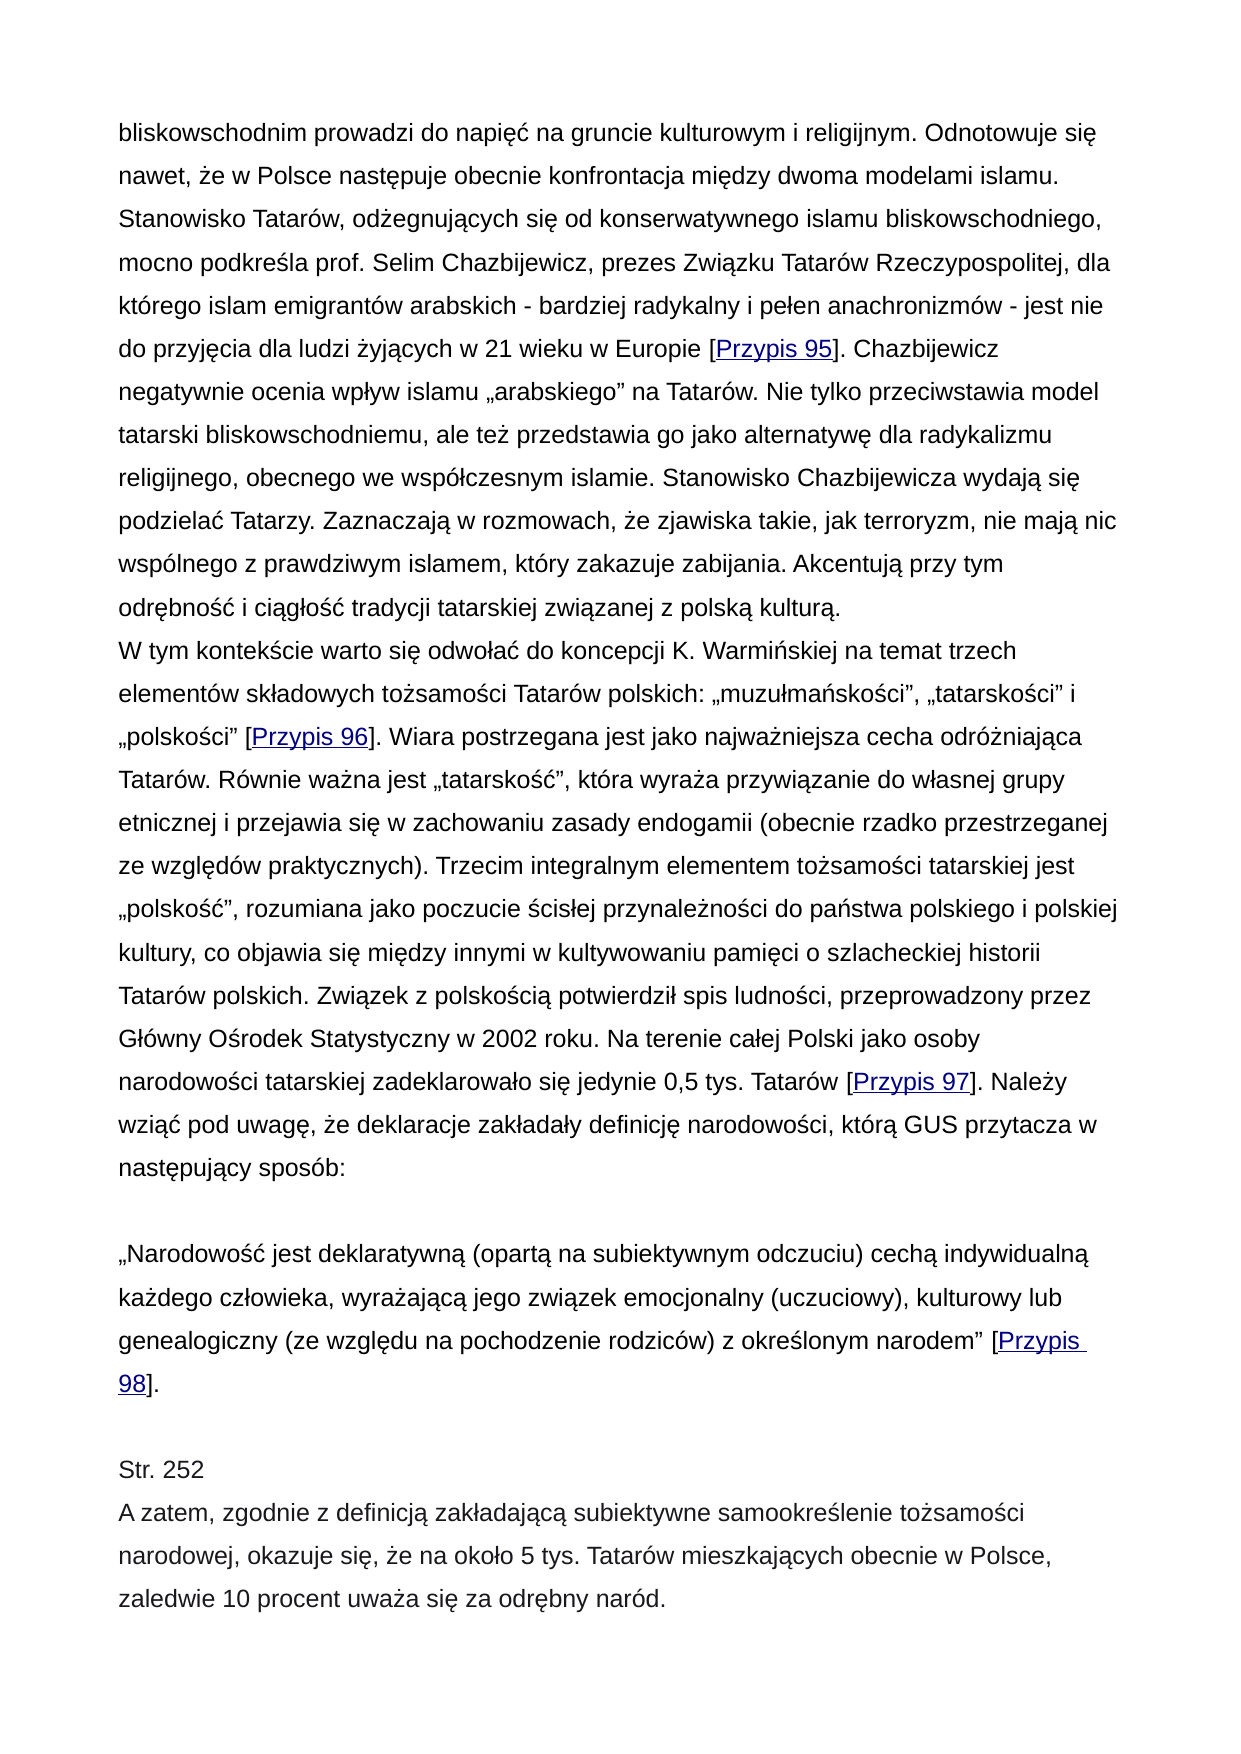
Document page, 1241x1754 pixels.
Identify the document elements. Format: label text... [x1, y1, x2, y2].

text „Narodowość jest deklaratywną (opartą na subiektywnym odczuciu) cechą indywidualną każdego człowieka, wyrażającą jego związek emocjonalny (uczuciowy), kulturowy lub genealogiczny (ze względu na pochodzenie rodziców) z określonym narodem” [Przypis 98]. [118, 1239, 1122, 1397]
text bliskowschodnim prowadzi do napięć na gruncie kulturowym i religijnym. Odnotowuje się nawet, że w Polsce następuje obecnie konfrontacja między dwoma modelami islamu. Stanowisko Tatarów, odżegnujących się od konserwatywnego islamu bliskowschodniego, mocno podkreśla prof. Selim Chazbijewicz, prezes Związku Tatarów Rzeczypospolitej, dla którego islam emigrantów arabskich - bardziej radykalny i pełen anachronizmów - jest nie do przyjęcia dla ludzi żyjących w 21 wieku w Europie [Przypis 95]. Chazbijewicz negatywnie ocenia wpływ islamu „arabskiego” na Tatarów. Nie tylko przeciwstawia model tatarski bliskowschodniemu, ale też przedstawia go jako alternatywę dla radykalizmu religijnego, obecnego we współczesnym islamie. Stanowisko Chazbijewicza wydają się podzielać Tatarzy. Zaznaczają w rozmowach, że zjawiska takie, jak terroryzm, nie mają nic wspólnego z prawdziwym islamem, który zakazuje zabijania. Akcentują przy tym odrębność i ciągłość tradycji tatarskiej związanej z polską kulturą. [118, 118, 1122, 621]
text W tym kontekście warto się odwołać do koncepcji K. Warmińskiej na temat trzech elementów składowych tożsamości Tatarów polskich: „muzułmańskości”, „tatarskości” i „polskości” [Przypis 96]. Wiara postrzegana jest jako najważniejsza cecha odróżniająca Tatarów. Równie ważna jest „tatarskość”, która wyraża przywiązanie do własnej grupy etnicznej i przejawia się w zachowaniu zasady endogamii (obecnie rzadko przestrzeganej ze względów praktycznych). Trzecim integralnym elementem tożsamości tatarskiej jest „polskość”, rozumiana jako poczucie ścisłej przynależności do państwa polskiego i polskiej kultury, co objawia się między innymi w kultywowaniu pamięci o szlacheckiej historii Tatarów polskich. Związek z polskością potwierdził spis ludności, przeprowadzony przez Główny Ośrodek Statystyczny w 2002 roku. Na terenie całej Polski jako osoby narodowości tatarskiej zadeklarowało się jedynie 0,5 tys. Tatarów [Przypis 97]. Należy wziąć pod uwagę, że deklaracje zakładały definicję narodowości, którą GUS przytacza w następujący sposób: [118, 636, 1122, 1182]
text A zatem, zgodnie z definicją zakładającą subiektywne samookreślenie tożsamości narodowej, okazuje się, że na około 5 tys. Tatarów mieszkających obecnie w Polsce, zaledwie 10 procent uważa się za odrębny naród. [118, 1498, 1122, 1613]
text Str. 252 [118, 1455, 1122, 1484]
